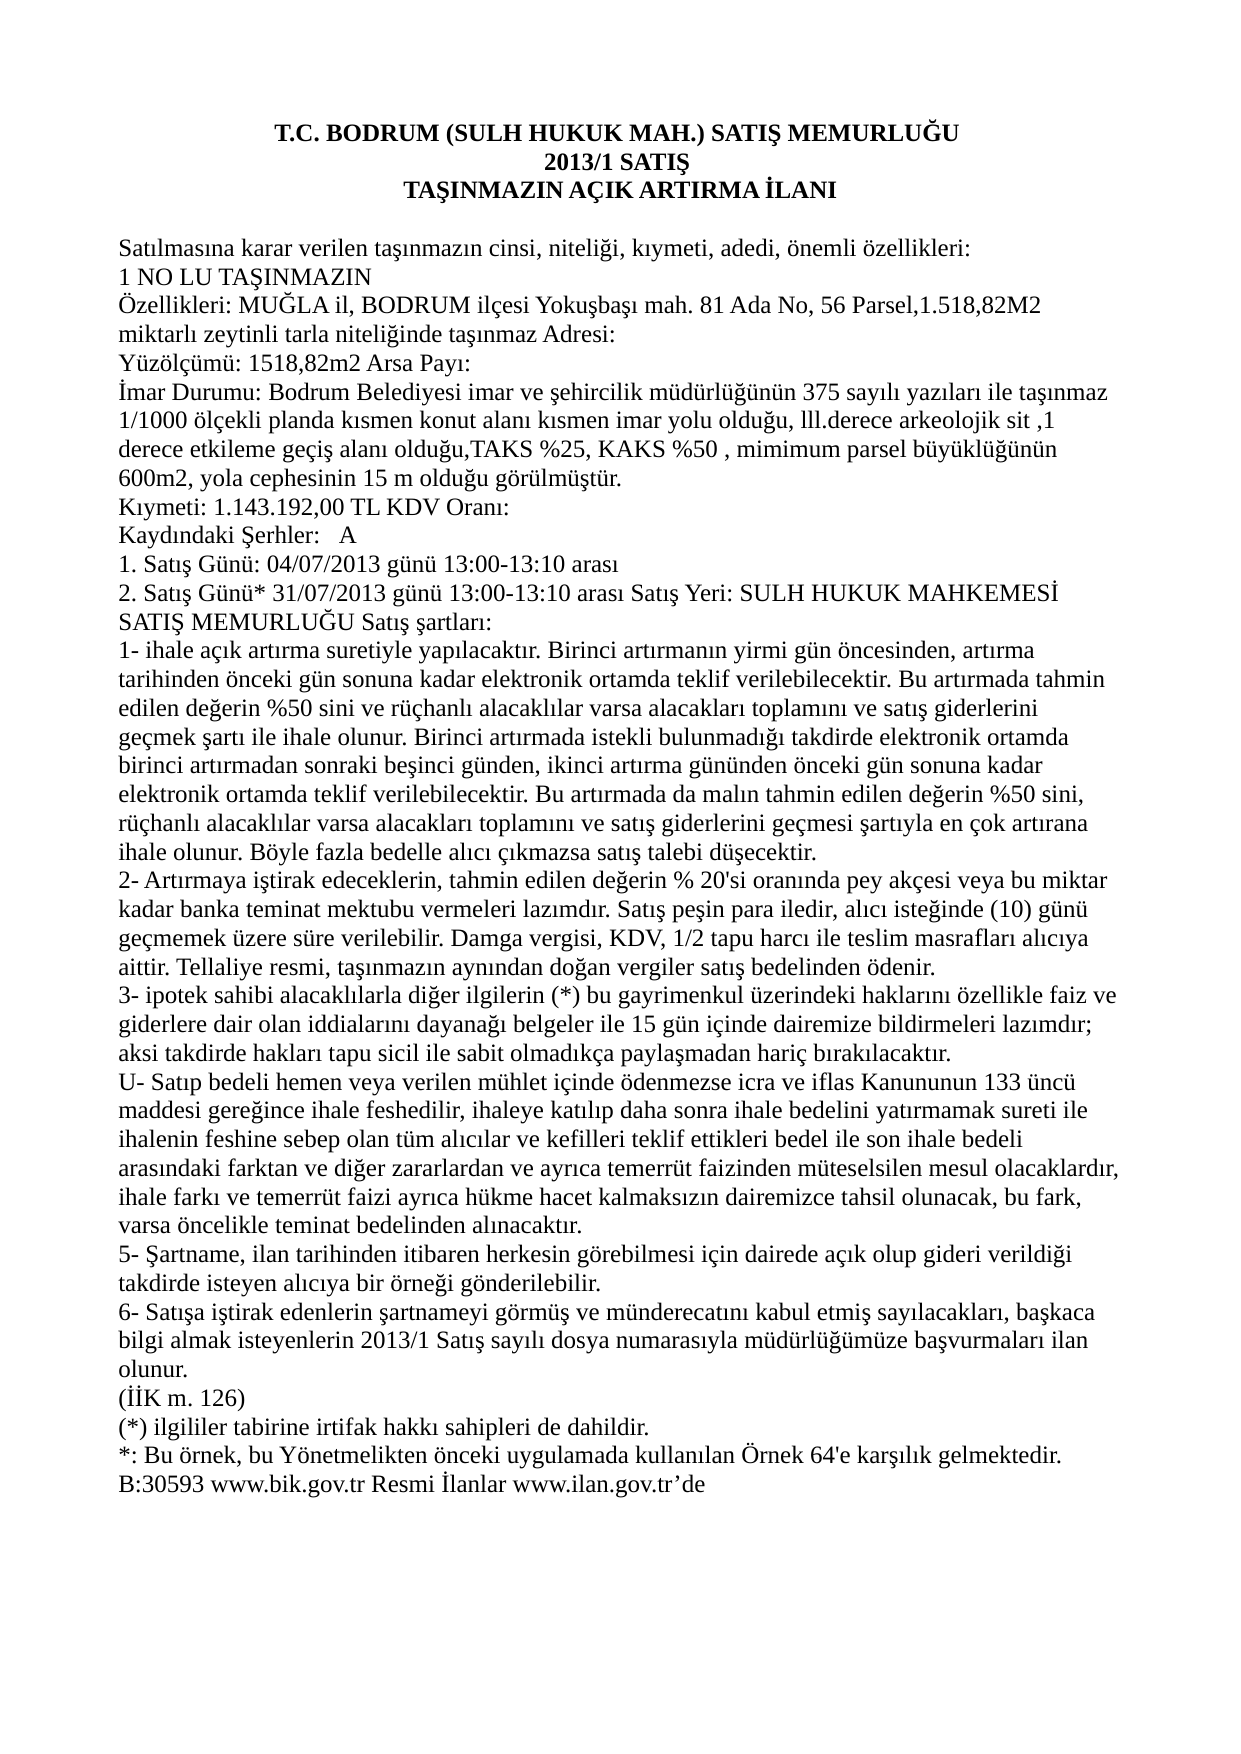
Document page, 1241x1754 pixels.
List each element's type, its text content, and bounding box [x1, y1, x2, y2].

text 5- Şartname, ilan tarihinden itibaren herkesin görebilmesi için dairede açık olup gideri verildiği takdirde isteyen alıcıya bir örneği gönderilebilir. [118, 1239, 1122, 1297]
text Satılmasına karar verilen taşınmazın cinsi, niteliği, kıymeti, adedi, önemli özellikleri: [118, 233, 1122, 262]
text TAŞINMAZIN AÇIK ARTIRMA İLANI [118, 176, 1122, 204]
text 6- Satışa iştirak edenlerin şartnameyi görmüş ve münderecatını kabul etmiş sayılacakları, başkaca bilgi almak isteyenlerin 2013/1 Satış sayılı dosya numarasıyla müdürlüğümüze başvurmaları ilan olunur. [118, 1297, 1122, 1383]
text Kaydındaki Şerhler: A [118, 521, 1122, 549]
text 2- Artırmaya iştirak edeceklerin, tahmin edilen değerin % 20'si oranında pey akçesi veya bu miktar kadar banka teminat mektubu vermeleri lazımdır. Satış peşin para iledir, alıcı isteğinde (10) günü geçmemek üzere süre verilebilir. Damga vergisi, KDV, 1/2 tapu harcı ile teslim masrafları alıcıya aittir. Tellaliye resmi, taşınmazın aynından doğan vergiler satış bedelinden ödenir. [118, 866, 1122, 981]
text 1- ihale açık artırma suretiyle yapılacaktır. Birinci artırmanın yirmi gün öncesinden, artırma tarihinden önceki gün sonuna kadar elektronik ortamda teklif verilebilecektir. Bu artırmada tahmin edilen değerin %50 sini ve rüçhanlı alacaklılar varsa alacakları toplamını ve satış giderlerini geçmek şartı ile ihale olunur. Birinci artırmada istekli bulunmadığı takdirde elektronik ortamda birinci artırmadan sonraki beşinci günden, ikinci artırma gününden önceki gün sonuna kadar elektronik ortamda teklif verilebilecektir. Bu artırmada da malın tahmin edilen değerin %50 sini, rüçhanlı alacaklılar varsa alacakları toplamını ve satış giderlerini geçmesi şartıyla en çok artırana ihale olunur. Böyle fazla bedelle alıcı çıkmazsa satış talebi düşecektir. [118, 636, 1122, 866]
text B:30593 www.bik.gov.tr Resmi İlanlar www.ilan.gov.tr’de [118, 1469, 1122, 1498]
text 1. Satış Günü: 04/07/2013 günü 13:00-13:10 arası [118, 549, 1122, 578]
text (*) ilgililer tabirine irtifak hakkı sahipleri de dahildir. [118, 1412, 1122, 1441]
text Kıymeti: 1.143.192,00 TL KDV Oranı: [118, 492, 1122, 521]
text U- Satıp bedeli hemen veya verilen mühlet içinde ödenmezse icra ve iflas Kanununun 133 üncü maddesi gereğince ihale feshedilir, ihaleye katılıp daha sonra ihale bedelini yatırmamak sureti ile ihalenin feshine sebep olan tüm alıcılar ve kefilleri teklif ettikleri bedel ile son ihale bedeli arasındaki farktan ve diğer zararlardan ve ayrıca temerrüt faizinden müteselsilen mesul olacaklardır, ihale farkı ve temerrüt faizi ayrıca hükme hacet kalmaksızın dairemizce tahsil olunacak, bu fark, varsa öncelikle teminat bedelinden alınacaktır. [118, 1067, 1122, 1239]
text 3- ipotek sahibi alacaklılarla diğer ilgilerin (*) bu gayrimenkul üzerindeki haklarını özellikle faiz ve giderlere dair olan iddialarını dayanağı belgeler ile 15 gün içinde dairemize bildirmeleri lazımdır; aksi takdirde hakları tapu sicil ile sabit olmadıkça paylaşmadan hariç bırakılacaktır. [118, 981, 1122, 1067]
text 2013/1 SATIŞ [118, 147, 1122, 176]
text T.C. BODRUM (SULH HUKUK MAH.) SATIŞ MEMURLUĞU [118, 118, 1122, 147]
text 1 NO LU TAŞINMAZIN [118, 262, 1122, 291]
text İmar Durumu: Bodrum Belediyesi imar ve şehircilik müdürlüğünün 375 sayılı yazıları ile taşınmaz 1/1000 ölçekli planda kısmen konut alanı kısmen imar yolu olduğu, lll.derece arkeolojik sit ,1 derece etkileme geçiş alanı olduğu,TAKS %25, KAKS %50 , mimimum parsel büyüklüğünün 600m2, yola cephesinin 15 m olduğu görülmüştür. [118, 377, 1122, 492]
text (İİK m. 126) [118, 1383, 1122, 1412]
text *: Bu örnek, bu Yönetmelikten önceki uygulamada kullanılan Örnek 64'e karşılık gelmektedir. [118, 1441, 1122, 1469]
text Yüzölçümü: 1518,82m2 Arsa Payı: [118, 348, 1122, 377]
text Özellikleri: MUĞLA il, BODRUM ilçesi Yokuşbaşı mah. 81 Ada No, 56 Parsel,1.518,82M2 miktarlı zeytinli tarla niteliğinde taşınmaz Adresi: [118, 291, 1122, 348]
text 2. Satış Günü* 31/07/2013 günü 13:00-13:10 arası Satış Yeri: SULH HUKUK MAHKEMESİ SATIŞ MEMURLUĞU Satış şartları: [118, 578, 1122, 636]
